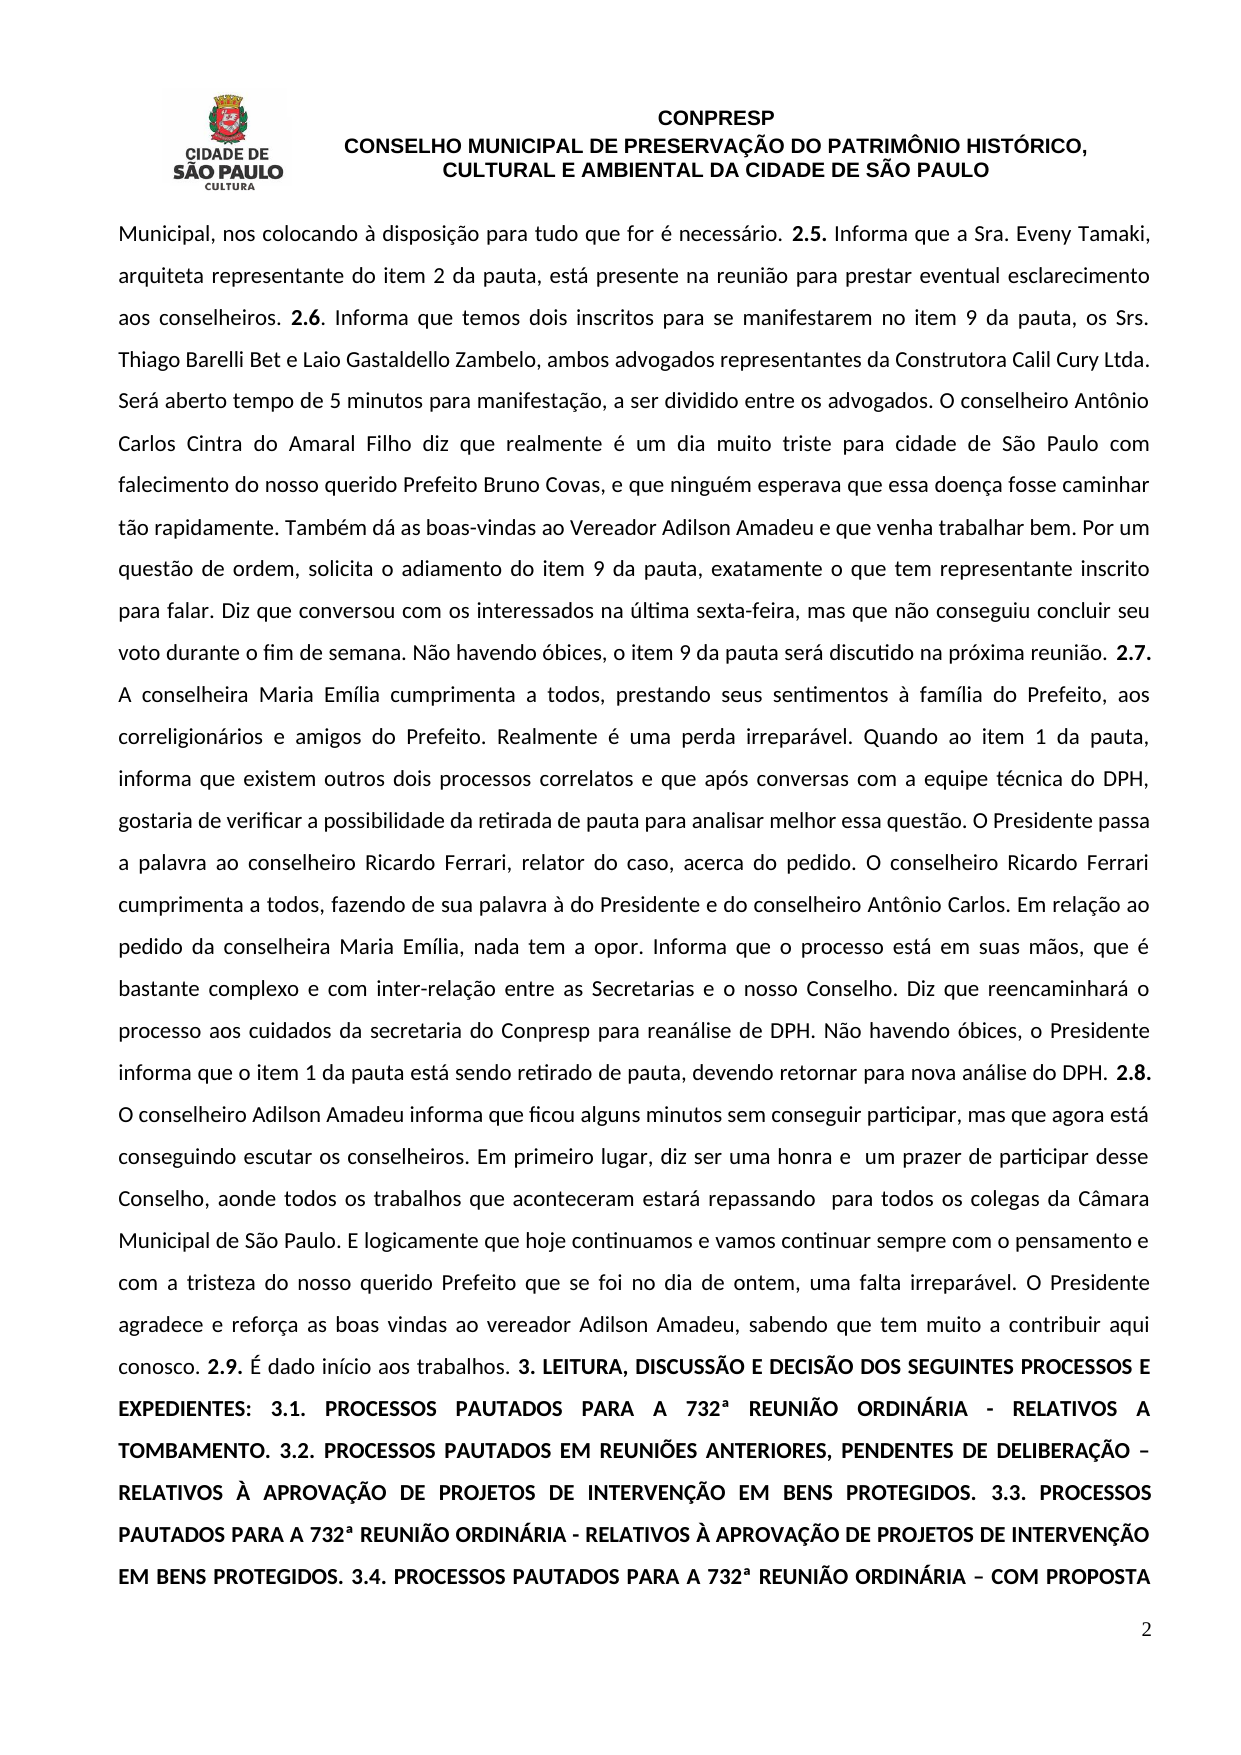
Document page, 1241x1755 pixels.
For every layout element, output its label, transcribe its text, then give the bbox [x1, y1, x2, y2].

text Municipal, nos colocando à disposição para tudo que for é necessário. 2.5. Informa que a Sra. Eveny Tamaki, arquiteta representante do item 2 da pauta, está presente na reunião para prestar eventual esclarecimento aos conselheiros. 2.6. Informa que temos dois inscritos para se manifestarem no item 9 da pauta, os Srs. Thiago Barelli Bet e Laio Gastaldello Zambelo, ambos advogados representantes da Construtora Calil Cury Ltda. Será aberto tempo de 5 minutos para manifestação, a ser dividido entre os advogados. O conselheiro Antônio Carlos Cintra do Amaral Filho diz que realmente é um dia muito triste para cidade de São Paulo com falecimento do nosso querido Prefeito Bruno Covas, e que ninguém esperava que essa doença fosse caminhar tão rapidamente. Também dá as boas-vindas ao Vereador Adilson Amadeu e que venha trabalhar bem. Por um questão de ordem, solicita o adiamento do item 9 da pauta, exatamente o que tem representante inscrito para falar. Diz que conversou com os interessados na última sexta-feira, mas que não conseguiu concluir seu voto durante o fim de semana. Não havendo óbices, o item 9 da pauta será discutido na próxima reunião. 2.7. A conselheira Maria Emília cumprimenta a todos, prestando seus sentimentos à família do Prefeito, aos correligionários e amigos do Prefeito. Realmente é uma perda irreparável. Quando ao item 1 da pauta, informa que existem outros dois processos correlatos e que após conversas com a equipe técnica do DPH, gostaria de verificar a possibilidade da retirada de pauta para analisar melhor essa questão. O Presidente passa a palavra ao conselheiro Ricardo Ferrari, relator do caso, acerca do pedido. O conselheiro Ricardo Ferrari cumprimenta a todos, fazendo de sua palavra à do Presidente e do conselheiro Antônio Carlos. Em relação ao pedido da conselheira Maria Emília, nada tem a opor. Informa que o processo está em suas mãos, que é bastante complexo e com inter-relação entre as Secretarias e o nosso Conselho. Diz que reencaminhará o processo aos cuidados da secretaria do Conpresp para reanálise de DPH. Não havendo óbices, o Presidente informa que o item 1 da pauta está sendo retirado de pauta, devendo retornar para nova análise do DPH. 2.8. O conselheiro Adilson Amadeu informa que ficou alguns minutos sem conseguir participar, mas que agora está conseguindo escutar os conselheiros. Em primeiro lugar, diz ser uma honra e um prazer de participar desse Conselho, aonde todos os trabalhos que aconteceram estará repassando para todos os colegas da Câmara Municipal de São Paulo. E logicamente que hoje continuamos e vamos continuar sempre com o pensamento e com a tristeza do nosso querido Prefeito que se foi no dia de ontem, uma falta irreparável. O Presidente agradece e reforça as boas vindas ao vereador Adilson Amadeu, sabendo que tem muito a contribuir aqui conosco. 2.9. É dado início aos trabalhos. 3. Leitura, discussão e decisão dos seguintes processos e expedientes: 3.1. Processos pautados para a 732ª Reunião Ordinária - Relativos a TOMBAMENTO. 3.2. Processos pautados em reuniões anteriores, pendentes de deliberação – Relativos à aprovação de projetos de intervenção em bens protegidos. 3.3. PROCESSOS PAUTADOS PARA A 732ª REUNIÃO ORDINÁRIA - RELATIVOS À APROVAÇÃO DE PROJETOS DE INTERVENÇÃO EM BENS PROTEGIDOS. 3.4. Processos pautados para a 732ª Reunião Ordinária – Com proposta [118, 219, 1152, 1590]
